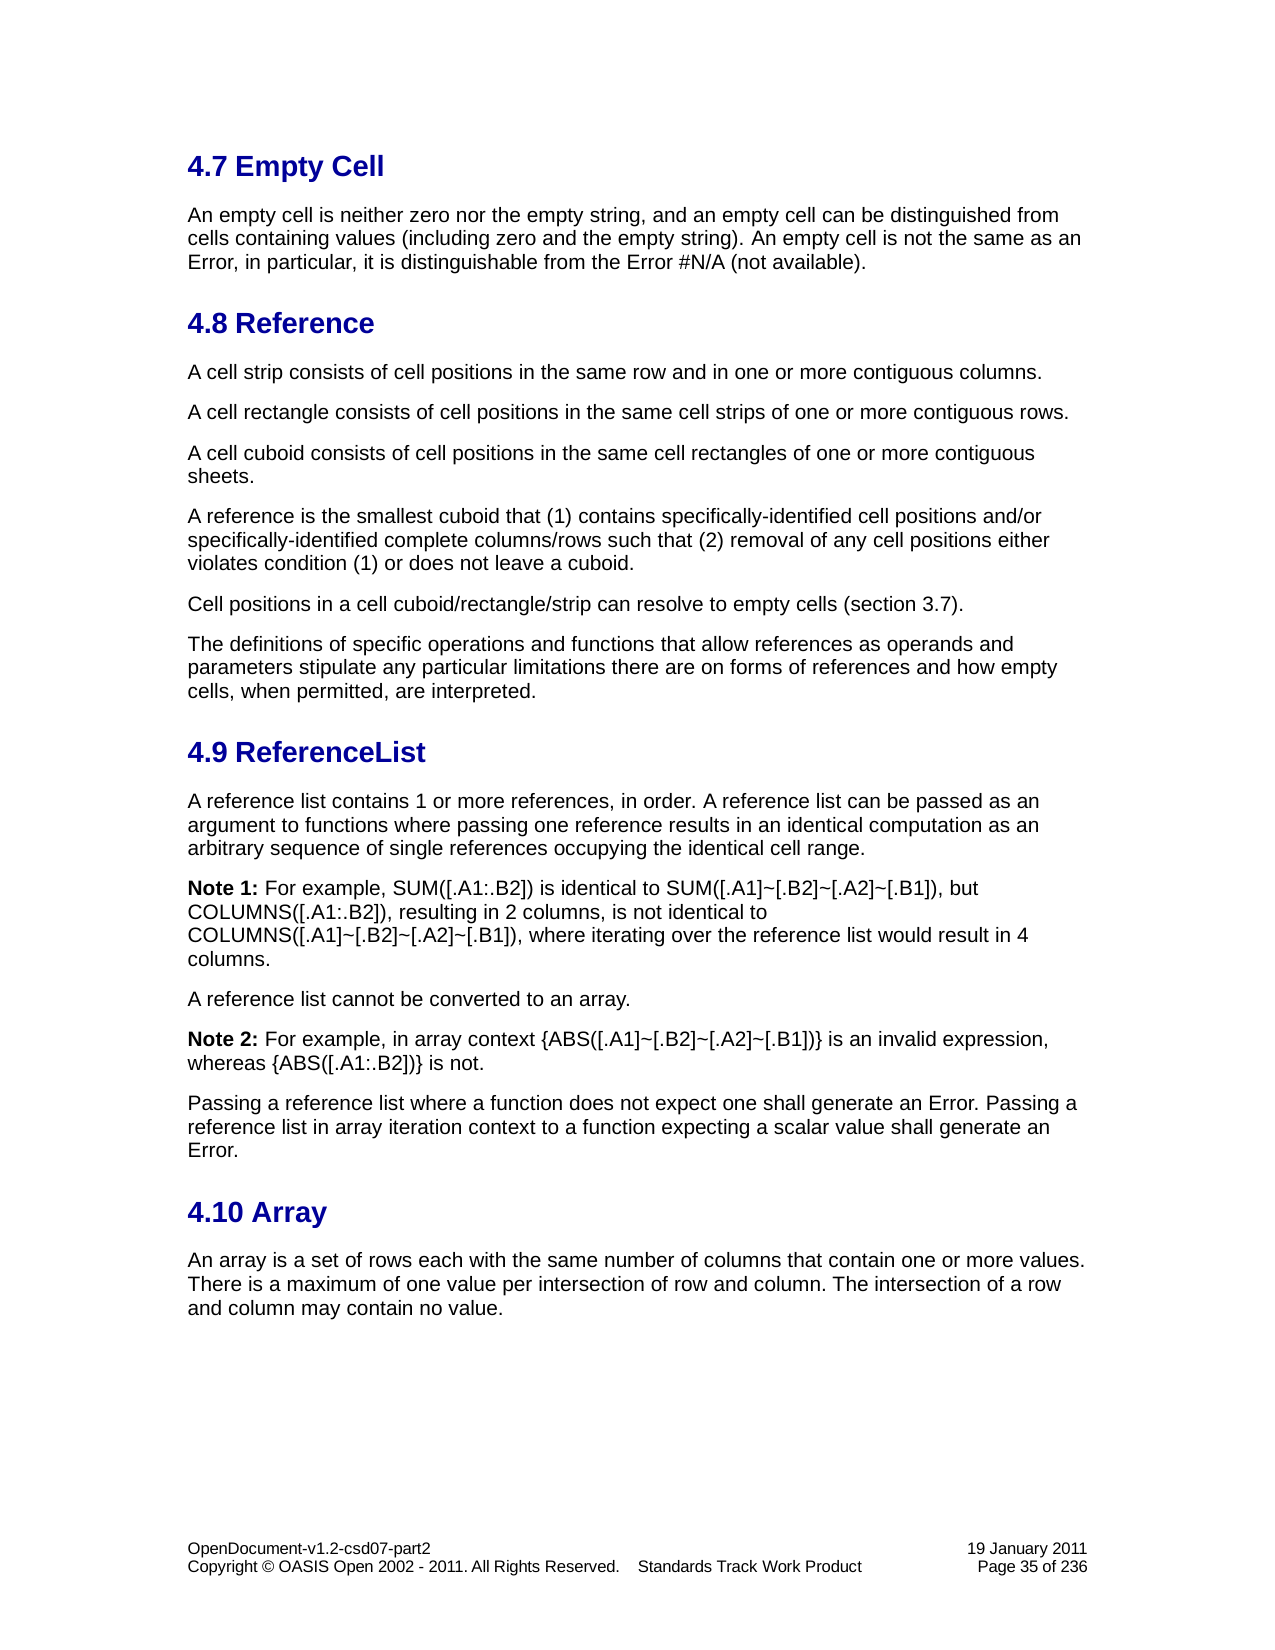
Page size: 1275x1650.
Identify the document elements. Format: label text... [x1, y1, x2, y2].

text An array is a set of rows each with the same number of columns that contain one or more values. There is a maximum of one value per intersection of row and column. The intersection of a row and column may contain no value. [187, 1249, 1088, 1319]
text The definitions of specific operations and functions that allow references as operands and parameters stipulate any particular limitations there are on forms of references and how empty cells, when permitted, are interpreted. [187, 632, 1088, 703]
text An empty cell is neither zero nor the empty string, and an empty cell can be distinguished from cells containing values (including zero and the empty string). An empty cell is not the same as an Error, in particular, it is distinguishable from the Error #N/A (not available). [187, 203, 1088, 274]
text Cell positions in a cell cuboid/rectangle/strip can resolve to empty cells (section 3.7). [187, 592, 1088, 616]
subtitle Reference [187, 307, 1088, 340]
text A reference list cannot be converted to an array. [187, 988, 1088, 1011]
text Note 2: For example, in array context {ABS([.A1]~[.B2]~[.A2]~[.B1])} is an invalid expression, whereas {ABS([.A1:.B2])} is not. [187, 1028, 1088, 1075]
text A cell cuboid consists of cell positions in the same cell rectangles of one or more contiguous sheets. [187, 441, 1088, 488]
subtitle ReferenceList [187, 736, 1088, 769]
text Passing a reference list where a function does not expect one shall generate an Error. Passing a reference list in array iteration context to a function expecting a scalar value shall generate an Error. [187, 1092, 1088, 1162]
text A cell rectangle consists of cell positions in the same cell strips of one or more contiguous rows. [187, 401, 1088, 424]
text A reference list contains 1 or more references, in order. A reference list can be passed as an argument to functions where passing one reference results in an identical computation as an arbitrary sequence of single references occupying the identical cell range. [187, 789, 1088, 860]
subtitle Empty Cell [187, 150, 1088, 182]
text A reference is the smallest cuboid that (1) contains specifically-identified cell positions and/or specifically-identified complete columns/rows such that (2) removal of any cell positions either violates condition (1) or does not leave a cuboid. [187, 505, 1088, 575]
text Note 1: For example, SUM([.A1:.B2]) is identical to SUM([.A1]~[.B2]~[.A2]~[.B1]), but COLUMNS([.A1:.B2]), resulting in 2 columns, is not identical to COLUMNS([.A1]~[.B2]~[.A2]~[.B1]), where iterating over the reference list would result in 4 columns. [187, 877, 1088, 971]
text A cell strip consists of cell positions in the same row and in one or more contiguous columns. [187, 361, 1088, 384]
subtitle Array [187, 1196, 1088, 1228]
